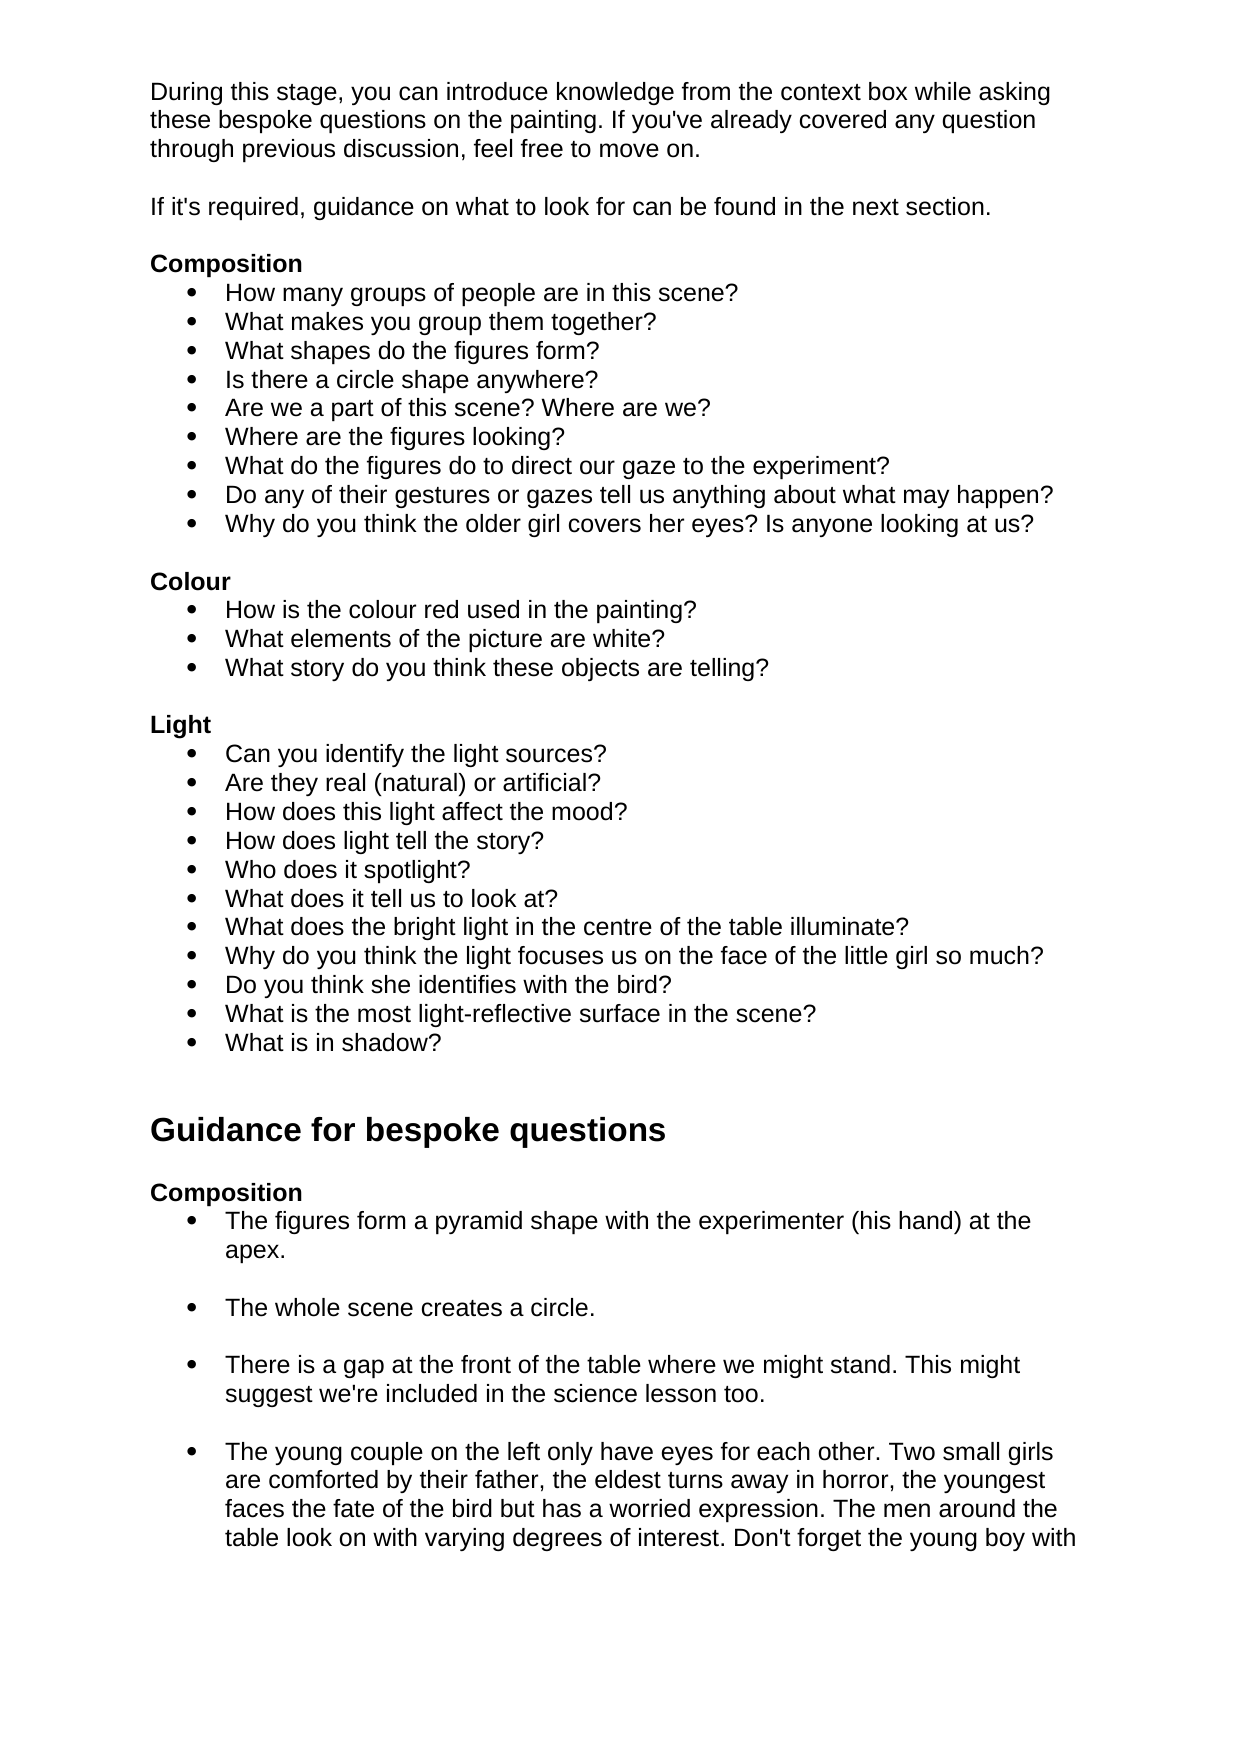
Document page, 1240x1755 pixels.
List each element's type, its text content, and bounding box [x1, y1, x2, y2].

list What do the figures do to direct our gaze to the experiment? [187, 451, 1089, 480]
list What elements of the picture are white? [187, 624, 1089, 653]
list Do any of their gestures or gazes tell us anything about what may happen? [187, 480, 1089, 509]
list How is the colour red used in the painting? [187, 595, 1089, 624]
list What makes you group them together? [187, 307, 1089, 336]
list Are we a part of this scene? Where are we? [187, 393, 1089, 422]
list Do you think she identifies with the bird? [187, 970, 1089, 999]
list Where are the figures looking? [187, 422, 1089, 451]
list What does it tell us to look at? [187, 883, 1089, 912]
list Why do you think the older girl covers her eyes? Is anyone looking at us? [187, 509, 1089, 538]
list How does this light affect the mood? [187, 797, 1089, 826]
list Is there a circle shape anywhere? [187, 364, 1089, 393]
text Composition [150, 249, 1089, 278]
list The whole scene creates a circle. [187, 1293, 1089, 1322]
list What story do you think these objects are telling? [187, 653, 1089, 682]
list The young couple on the left only have eyes for each other. Two small girls are comforted by their father, the eldest turns away in horror, the youngest faces the fate of the bird but has a worried expression. The men around the table look on with varying degrees of interest. Don't forget the young boy with [187, 1437, 1089, 1552]
text If it's required, guidance on what to look for can be found in the next section. [150, 192, 1089, 221]
list How does light tell the story? [187, 826, 1089, 855]
text Light [150, 711, 1089, 739]
list Why do you think the light focuses us on the face of the little girl so much? [187, 941, 1089, 970]
list What does the bright light in the centre of the table illuminate? [187, 912, 1089, 941]
subtitle Guidance for bespoke questions [150, 1110, 1089, 1149]
text Colour [150, 566, 1089, 595]
list What is the most light-reflective surface in the scene? [187, 999, 1089, 1028]
list Can you identify the light sources? [187, 739, 1089, 768]
list Who does it spotlight? [187, 855, 1089, 883]
list What is in shadow? [187, 1028, 1089, 1057]
list What shapes do the figures form? [187, 336, 1089, 364]
text During this stage, you can introduce knowledge from the context box while asking these bespoke questions on the painting. If you've already covered any question through previous discussion, feel free to move on. [150, 77, 1089, 163]
list How many groups of people are in this scene? [187, 278, 1089, 307]
list There is a gap at the front of the table where we might stand. This might suggest we're included in the science lesson too. [187, 1350, 1089, 1408]
list The figures form a pyramid shape with the experimenter (his hand) at the apex. [187, 1206, 1089, 1264]
list Are they real (natural) or artificial? [187, 768, 1089, 797]
text Composition [150, 1178, 1089, 1206]
